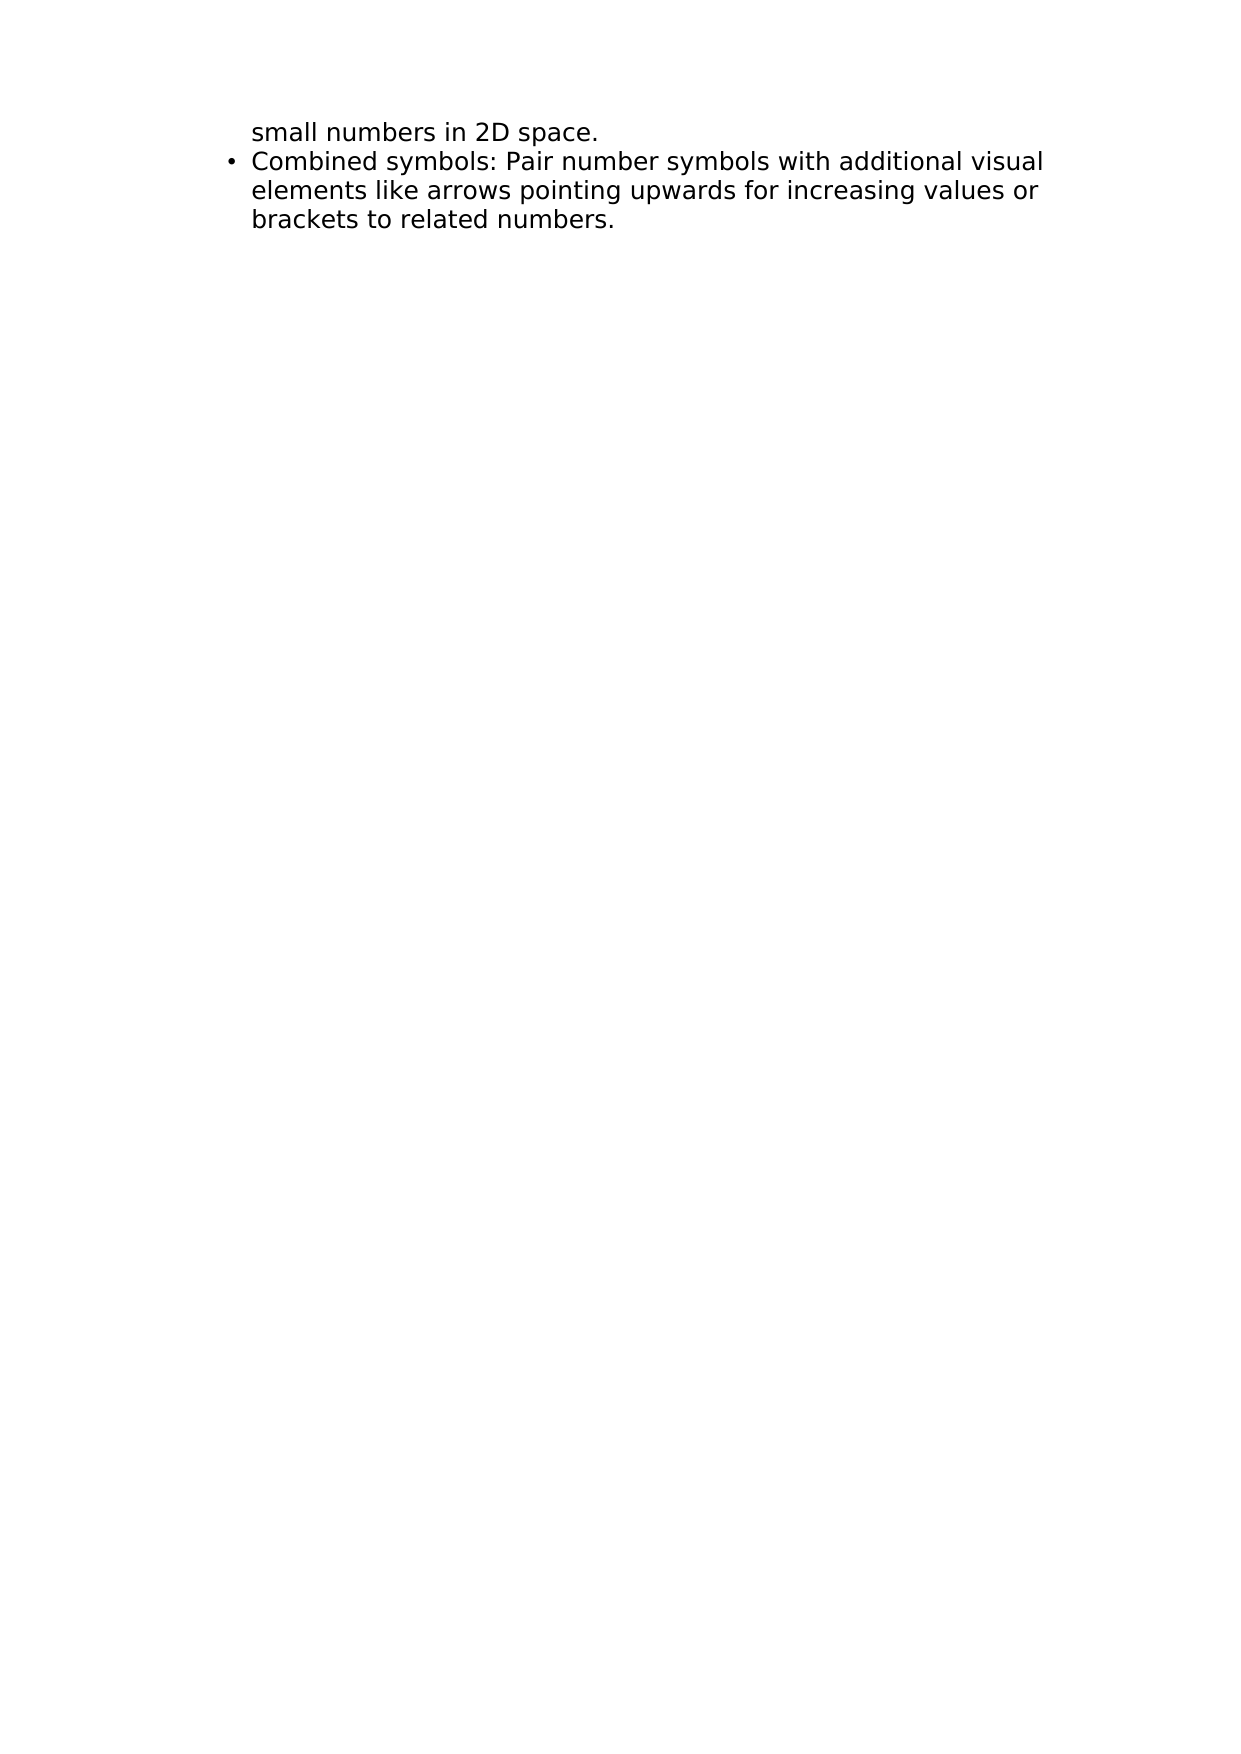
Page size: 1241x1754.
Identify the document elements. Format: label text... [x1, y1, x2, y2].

list Combined symbols: Pair number symbols with additional visual elements like arrows pointing upwards for increasing values or brackets to related numbers. [236, 147, 1122, 235]
list small numbers in 2D space. [236, 118, 1122, 147]
